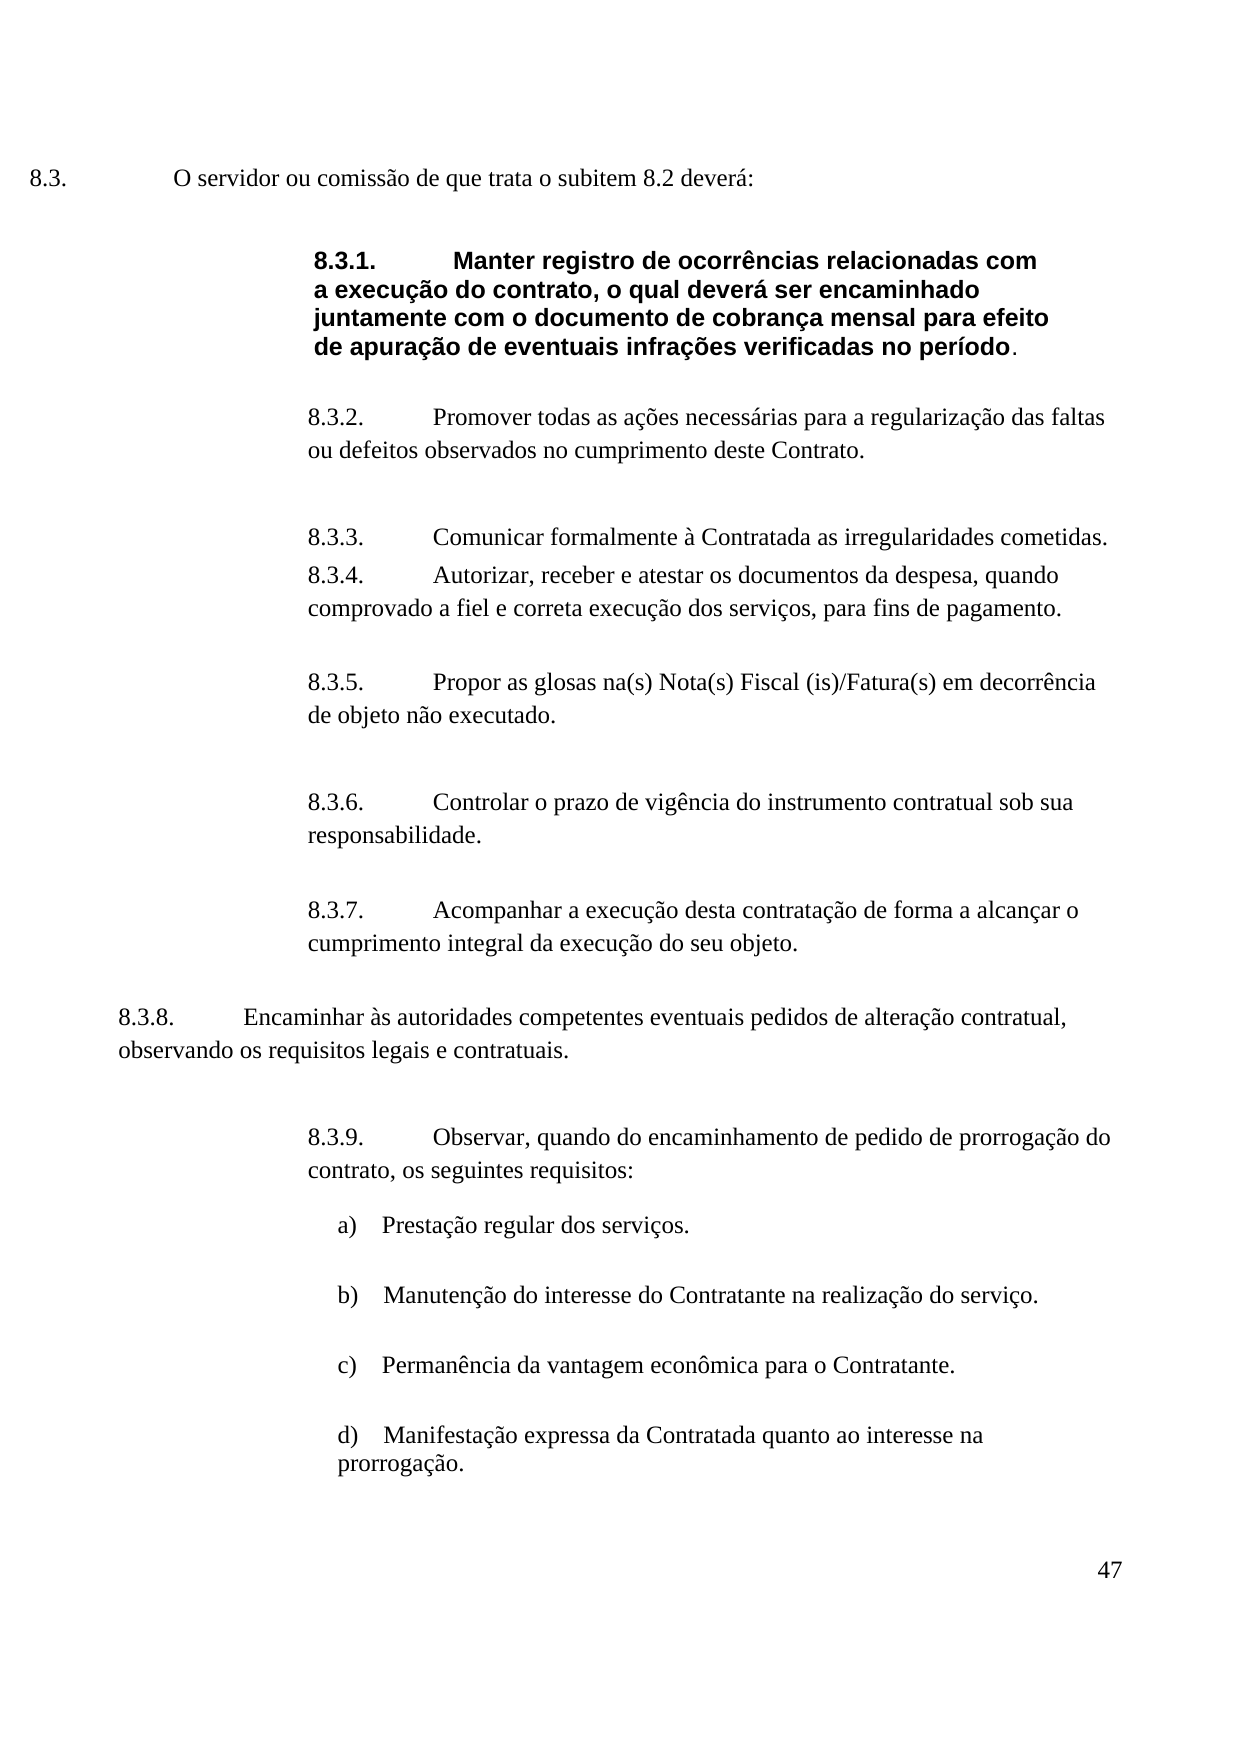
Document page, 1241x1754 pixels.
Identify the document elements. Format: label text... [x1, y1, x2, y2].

text 8.3.3. Comunicar formalmente à Contratada as irregularidades cometidas. [308, 522, 1122, 551]
text 8.3.6. Controlar o prazo de vigência do instrumento contratual sob sua responsabilidade. [308, 787, 1105, 849]
text 8.3.8. Encaminhar às autoridades competentes eventuais pedidos de alteração contratual, observando os requisitos legais e contratuais. [118, 1002, 1122, 1064]
text 8.3.4. Autorizar, receber e atestar os documentos da despesa, quando comprovado a fiel e correta execução dos serviços, para fins de pagamento. [308, 560, 1105, 622]
text 8.3.9. Observar, quando do encaminhamento de pedido de prorrogação do contrato, os seguintes requisitos: [308, 1122, 1122, 1184]
text a) Prestação regular dos serviços. [337, 1210, 1122, 1238]
text 8.3.7. Acompanhar a execução desta contratação de forma a alcançar o cumprimento integral da execução do seu objeto. [308, 895, 1105, 957]
text 8.3. O servidor ou comissão de que trata o subitem 8.2 deverá: [29, 163, 1122, 192]
text 8.3.5. Propor as glosas na(s) Nota(s) Fiscal (is)/Fatura(s) em decorrência de objeto não executado. [308, 667, 1122, 729]
text c) Permanência da vantagem econômica para o Contratante. [337, 1350, 1122, 1378]
subtitle 8.3.1. Manter registro de ocorrências relacionadas com a execução do contrato, o qual deverá ser encaminhado juntamente com o documento de cobrança mensal para efeito de apuração de eventuais infrações verificadas no período. [313, 246, 1055, 361]
text d) Manifestação expressa da Contratada quanto ao interesse na prorrogação. [337, 1420, 1105, 1477]
text b) Manutenção do interesse do Contratante na realização do serviço. [337, 1280, 1122, 1308]
text 8.3.2. Promover todas as ações necessárias para a regularização das faltas ou defeitos observados no cumprimento deste Contrato. [308, 402, 1122, 464]
